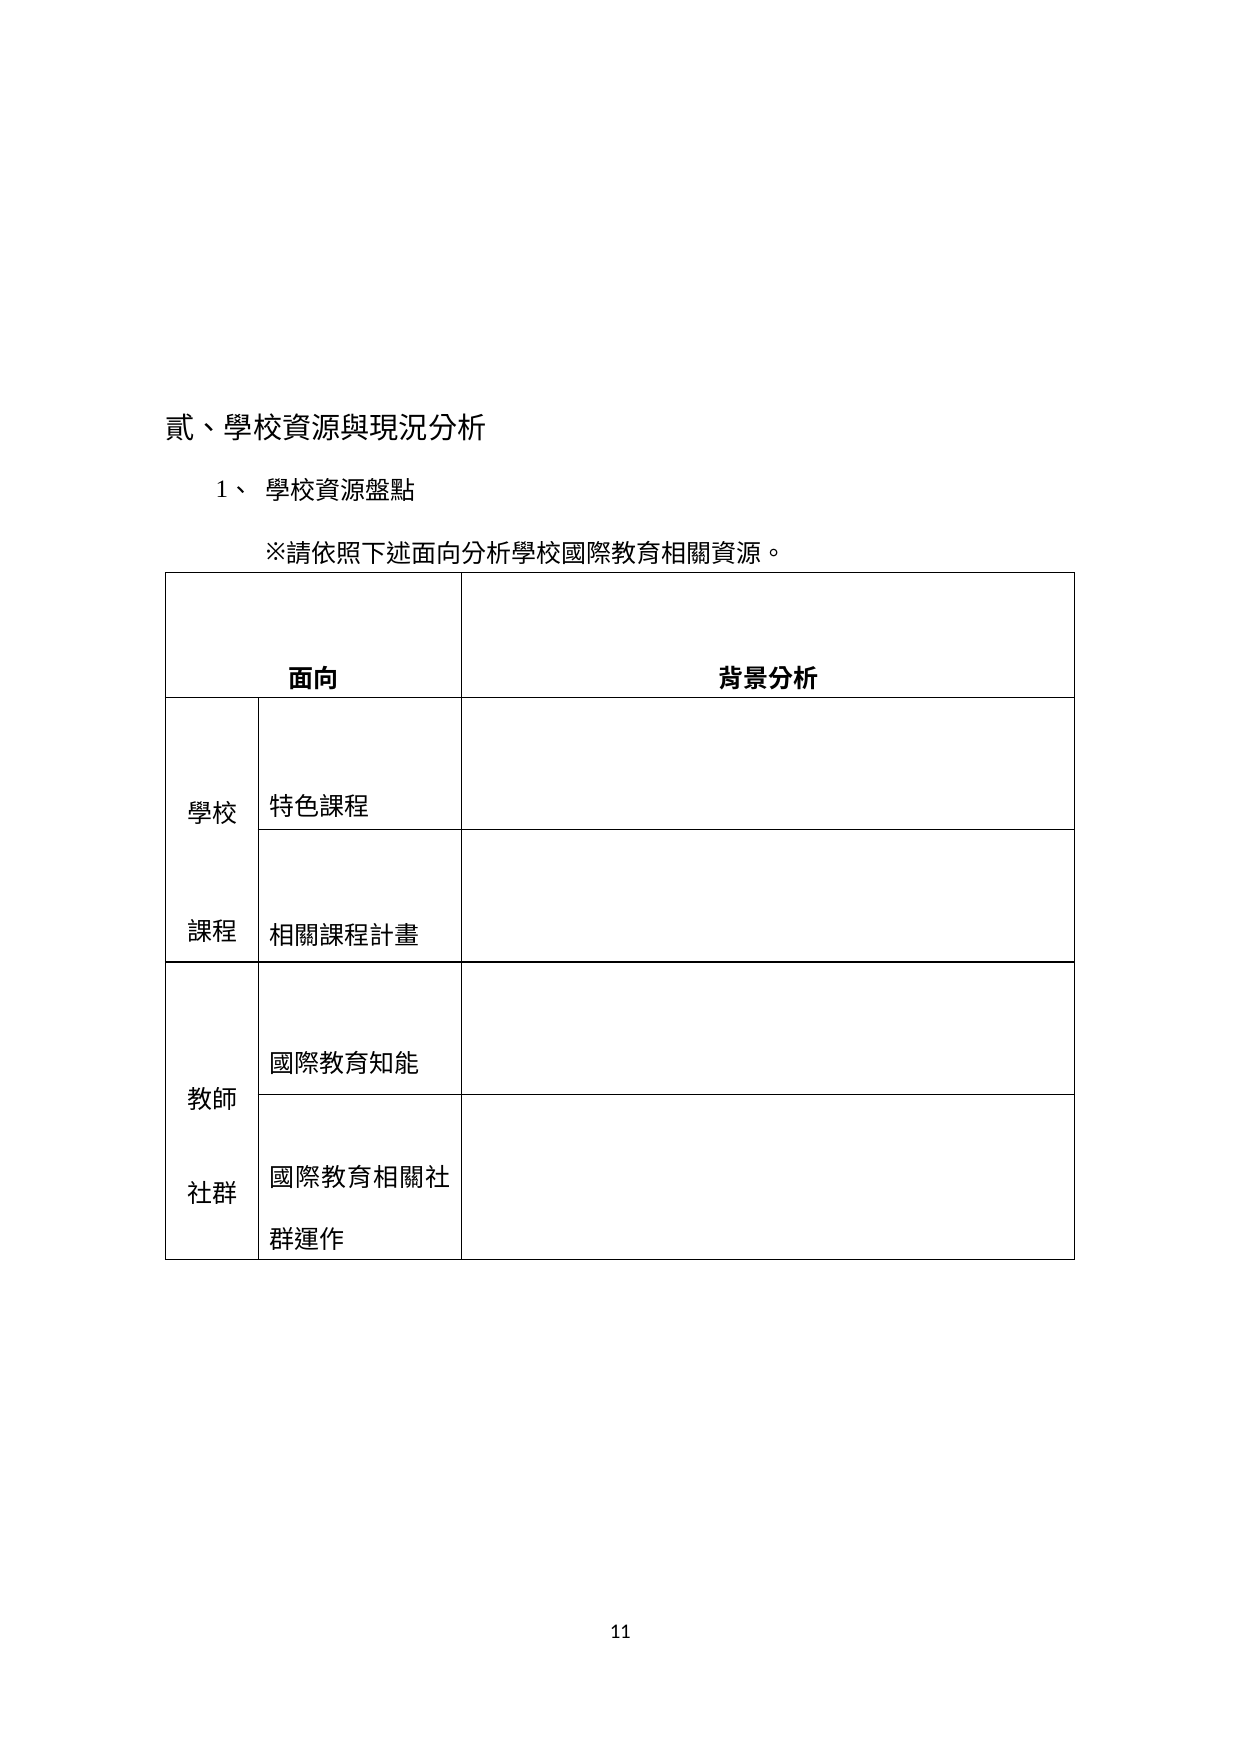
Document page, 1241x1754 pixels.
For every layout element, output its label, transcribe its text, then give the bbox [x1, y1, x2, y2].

table_cell [462, 698, 1074, 829]
text ※請依照下述面向分析學校國際教育相關資源。 [265, 509, 1075, 572]
table_header 背景分析 [462, 573, 1074, 697]
table_header 面向 [166, 573, 461, 697]
table_cell 相關課程計畫 [259, 830, 461, 961]
table_cell 國際教育相關社群運作 [259, 1095, 461, 1258]
table_cell [462, 963, 1074, 1094]
table_cell 特色課程 [259, 698, 461, 829]
list 學校資源與現況分析 [165, 384, 1075, 447]
list 學校資源盤點 [215, 447, 1075, 509]
table_cell [462, 1095, 1074, 1258]
table_cell 國際教育知能 [259, 963, 461, 1094]
table_cell 學校 課程 [166, 698, 258, 961]
table_cell [462, 830, 1074, 961]
table_cell 教師 社群 [166, 963, 258, 1258]
